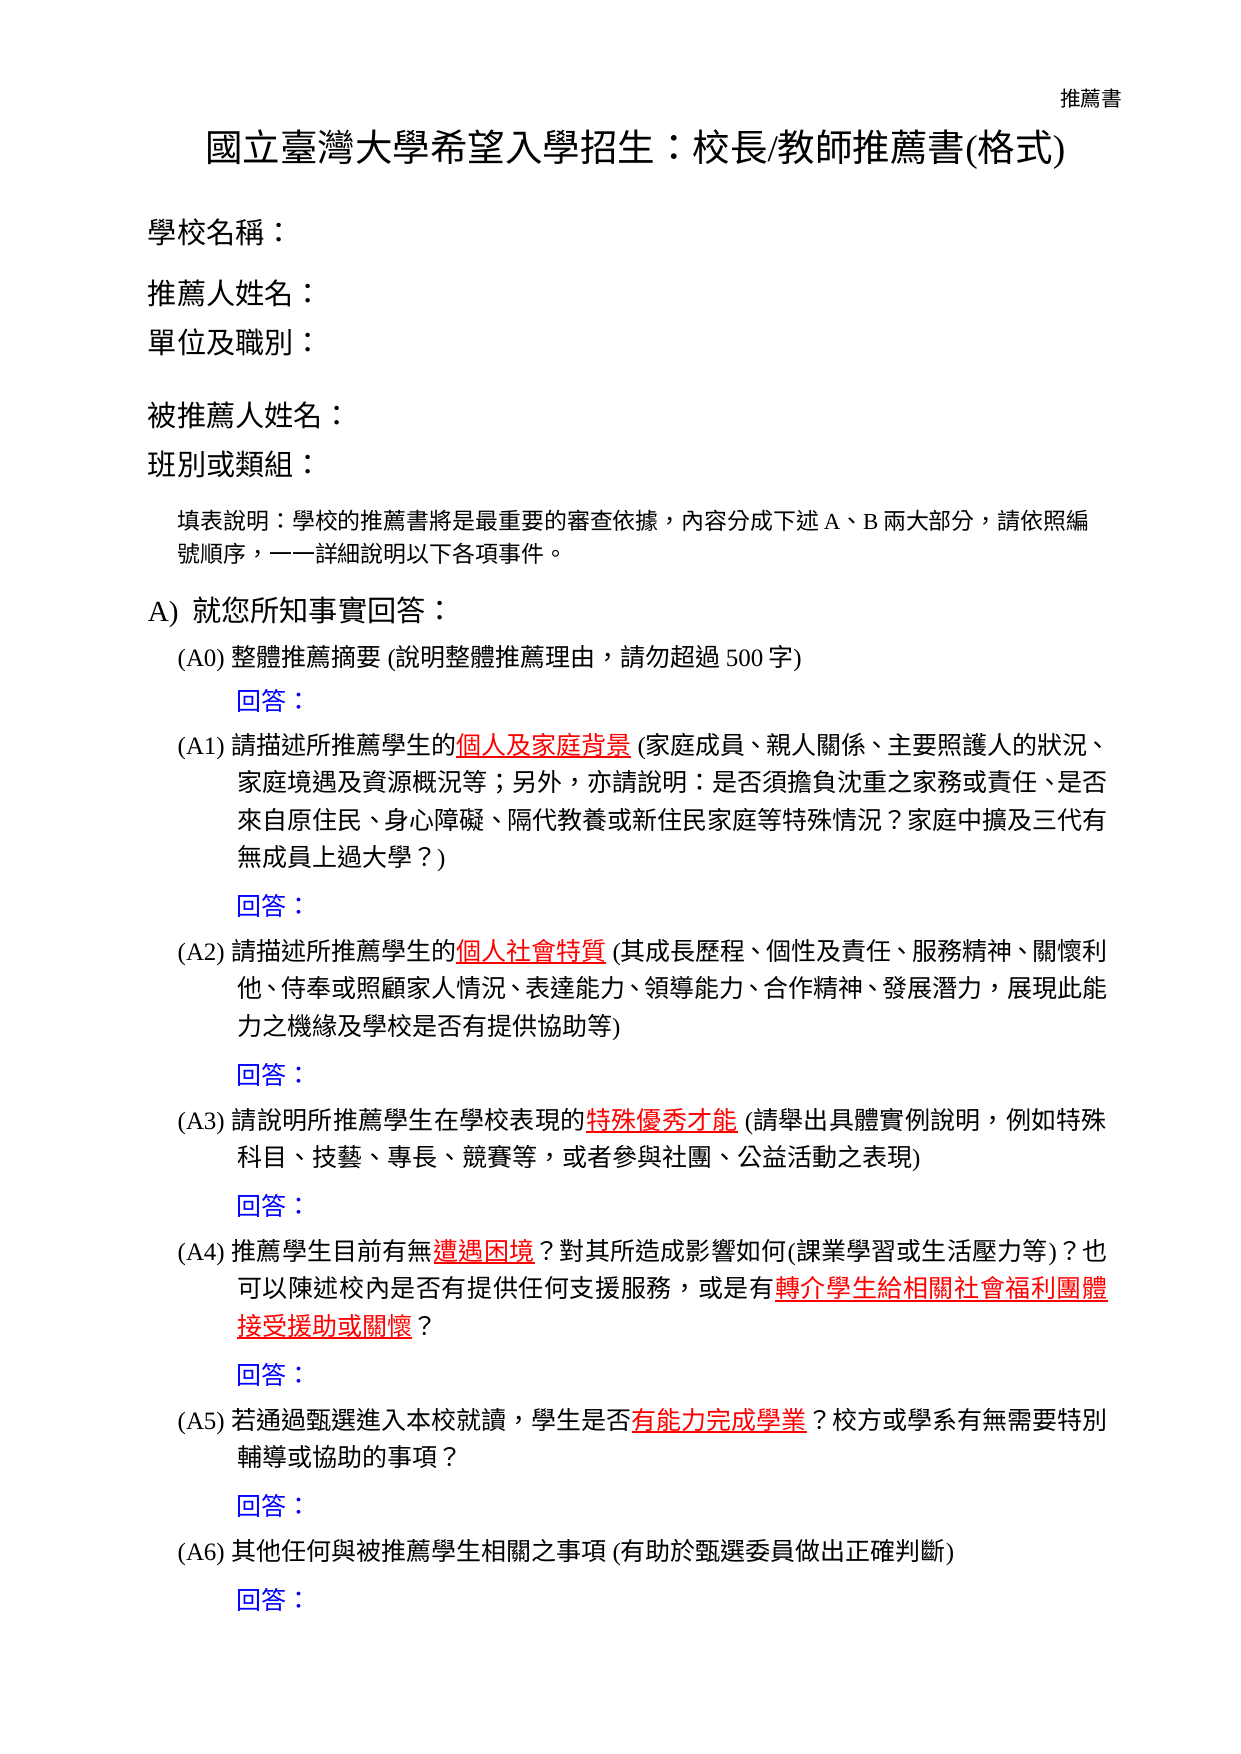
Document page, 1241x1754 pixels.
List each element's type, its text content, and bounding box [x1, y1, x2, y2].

text (A5) 若通過甄選進入本校就讀，學生是否有能力完成學業？校方或學系有無需要特別輔導或協助的事項？ [177, 1399, 1107, 1474]
text 被推薦人姓名： [148, 393, 1122, 435]
text (A0) 整體推薦摘要 (說明整體推薦理由，請勿超過500字) [177, 636, 1107, 674]
text 學校名稱： [148, 210, 1122, 252]
text (A2) 請描述所推薦學生的個人社會特質 (其成長歷程、個性及責任、服務精神、關懷利他、侍奉或照顧家人情況、表達能力、領導能力、合作精神、發展潛力，展現此能力之機緣及學校是否有提供協助等) [177, 930, 1107, 1043]
text 回答： [236, 680, 1107, 718]
text 回答： [236, 1354, 1107, 1391]
text (A6) 其他任何與被推薦學生相關之事項 (有助於甄選委員做出正確判斷) [177, 1530, 1107, 1568]
text 回答： [236, 1485, 1107, 1523]
text 填表說明：學校的推薦書將是最重要的審查依據，內容分成下述A、B兩大部分，請依照編號順序，一一詳細說明以下各項事件。 [177, 503, 1102, 569]
text 班別或類組： [148, 442, 1122, 484]
text (A1) 請描述所推薦學生的個人及家庭背景 (家庭成員、親人關係、主要照護人的狀況、家庭境遇及資源概況等；另外，亦請說明：是否須擔負沈重之家務或責任、是否來自原住民、身心障礙、隔代教養或新住民家庭等特殊情況？家庭中擴及三代有無成員上過大學？) [177, 724, 1107, 874]
list 就您所知事實回答： [148, 588, 1122, 630]
text 推薦人姓名： [148, 271, 1122, 313]
text 單位及職別： [148, 319, 1122, 362]
text (A4) 推薦學生目前有無遭遇困境？對其所造成影響如何(課業學習或生活壓力等)？也可以陳述校內是否有提供任何支援服務，或是有轉介學生給相關社會福利團體接受援助或關懷？ [177, 1230, 1107, 1343]
text 回答： [236, 1185, 1107, 1223]
text 國立臺灣大學希望入學招生：校長/教師推薦書(格式) [148, 118, 1122, 172]
text 回答： [236, 885, 1107, 923]
text (A3) 請說明所推薦學生在學校表現的特殊優秀才能 (請舉出具體實例說明，例如特殊科目、技藝、專長、競賽等，或者參與社團、公益活動之表現) [177, 1099, 1107, 1174]
text 回答： [236, 1054, 1107, 1091]
text 回答： [236, 1579, 1107, 1616]
